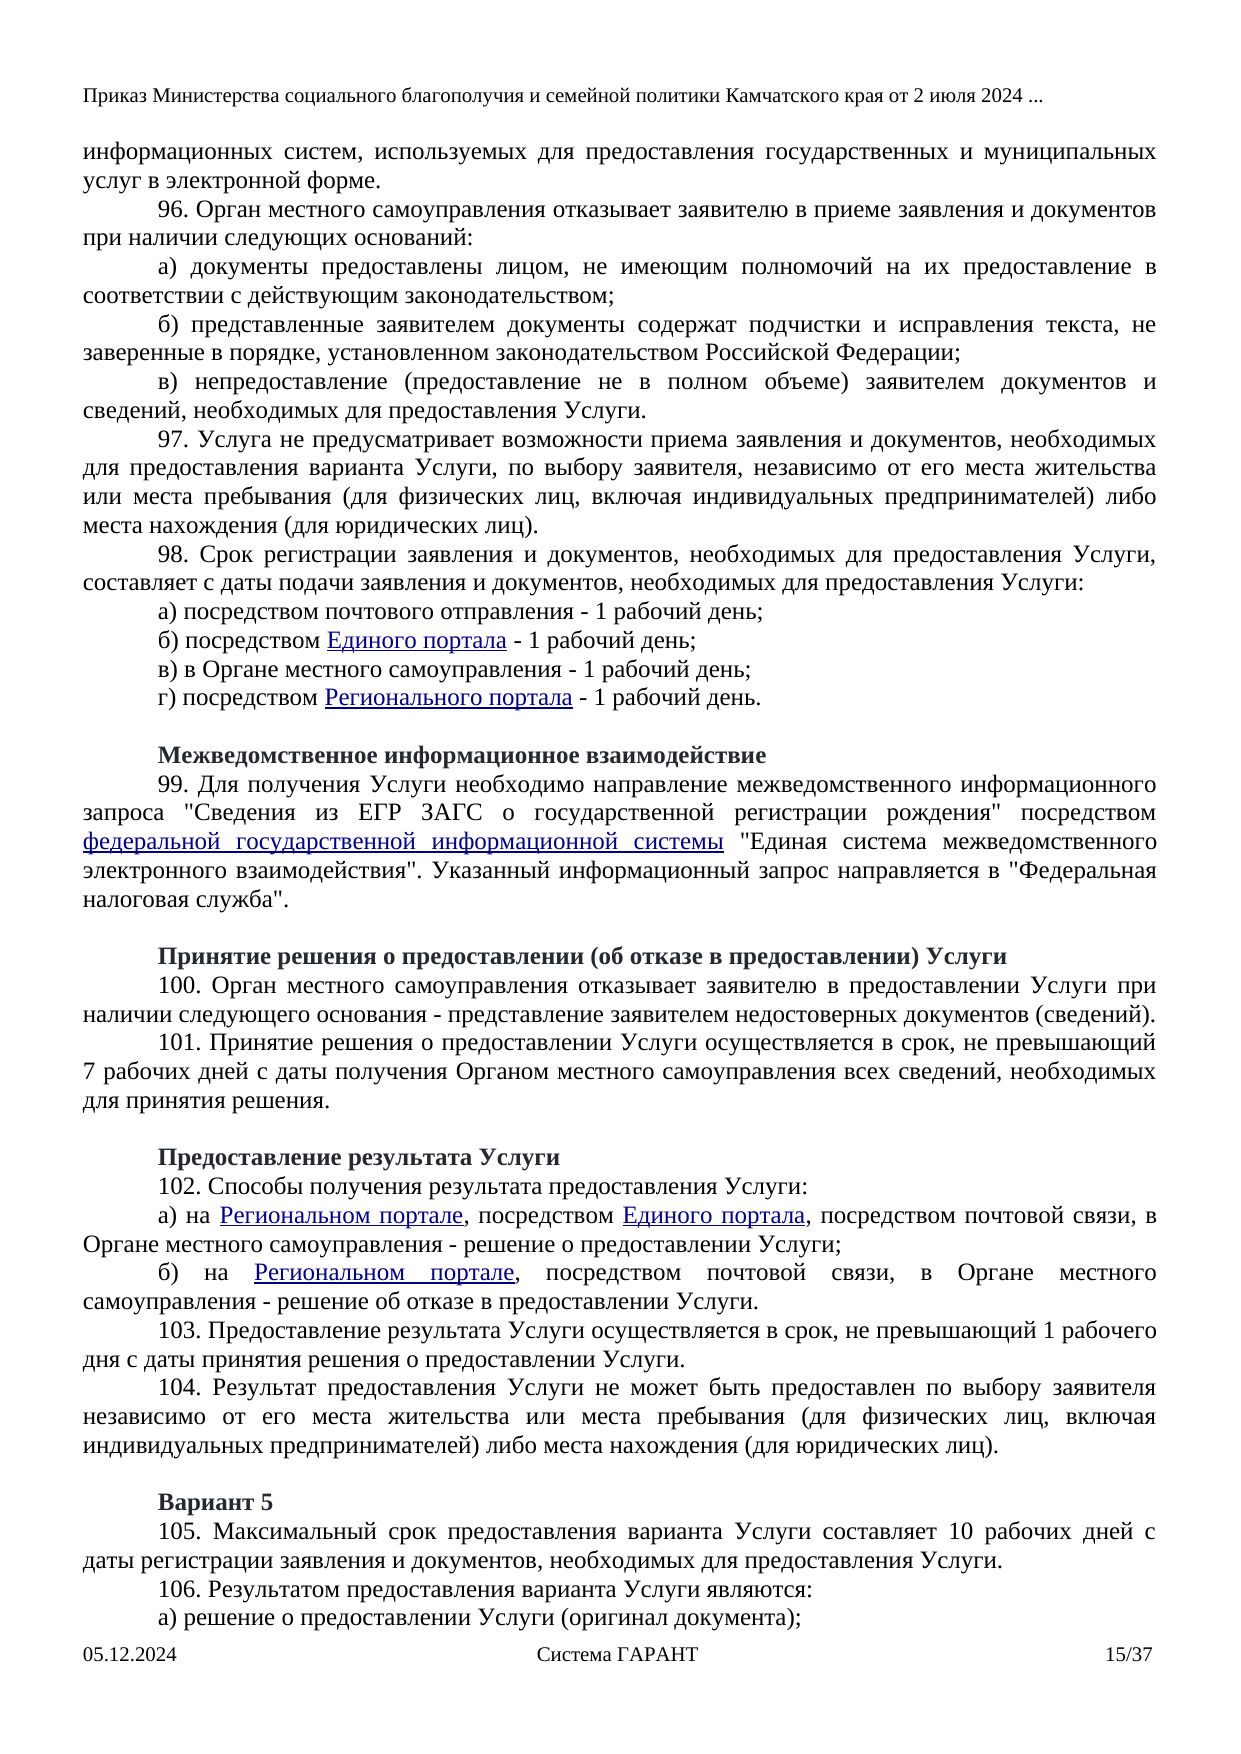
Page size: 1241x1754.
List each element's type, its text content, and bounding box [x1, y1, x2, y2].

text в) в Органе местного самоуправления - 1 рабочий день; [83, 654, 1157, 682]
text 96. Орган местного самоуправления отказывает заявителю в приеме заявления и документов при наличии следующих оснований: [83, 194, 1157, 251]
text 97. Услуга не предусматривает возможности приема заявления и документов, необходимых для предоставления варианта Услуги, по выбору заявителя, независимо от его места жительства или места пребывания (для физических лиц, включая индивидуальных предпринимателей) либо места нахождения (для юридических лиц). [83, 424, 1157, 539]
text 106. Результатом предоставления варианта Услуги являются: [83, 1574, 1157, 1602]
text в) непредоставление (предоставление не в полном объеме) заявителем документов и сведений, необходимых для предоставления Услуги. [83, 366, 1157, 424]
text Принятие решения о предоставлении (об отказе в предоставлении) Услуги [83, 941, 1157, 970]
text 98. Срок регистрации заявления и документов, необходимых для предоставления Услуги, составляет с даты подачи заявления и документов, необходимых для предоставления Услуги: [83, 539, 1157, 596]
text 103. Предоставление результата Услуги осуществляется в срок, не превышающий 1 рабочего дня с даты принятия решения о предоставлении Услуги. [83, 1315, 1157, 1372]
text 102. Способы получения результата предоставления Услуги: [83, 1171, 1157, 1200]
text 104. Результат предоставления Услуги не может быть предоставлен по выбору заявителя независимо от его места жительства или места пребывания (для физических лиц, включая индивидуальных предпринимателей) либо места нахождения (для юридических лиц). [83, 1372, 1157, 1459]
text б) представленные заявителем документы содержат подчистки и исправления текста, не заверенные в порядке, установленном законодательством Российской Федерации; [83, 309, 1157, 366]
text б) на Региональном портале, посредством почтовой связи, в Органе местного самоуправления - решение об отказе в предоставлении Услуги. [83, 1257, 1157, 1315]
text Вариант 5 [83, 1487, 1157, 1516]
text а) решение о предоставлении Услуги (оригинал документа); [83, 1602, 1157, 1631]
text а) посредством почтового отправления - 1 рабочий день; [83, 596, 1157, 625]
text Предоставление результата Услуги [83, 1142, 1157, 1171]
text а) на Региональном портале, посредством Единого портала, посредством почтовой связи, в Органе местного самоуправления - решение о предоставлении Услуги; [83, 1200, 1157, 1257]
text информационных систем, используемых для предоставления государственных и муниципальных услуг в электронной форме. [83, 136, 1157, 194]
text 100. Орган местного самоуправления отказывает заявителю в предоставлении Услуги при наличии следующего основания - представление заявителем недостоверных документов (сведений). [83, 970, 1157, 1027]
text 101. Принятие решения о предоставлении Услуги осуществляется в срок, не превышающий 7 рабочих дней с даты получения Органом местного самоуправления всех сведений, необходимых для принятия решения. [83, 1027, 1157, 1114]
text г) посредством Регионального портала - 1 рабочий день. [83, 682, 1157, 711]
text Межведомственное информационное взаимодействие [83, 740, 1157, 769]
text а) документы предоставлены лицом, не имеющим полномочий на их предоставление в соответствии с действующим законодательством; [83, 251, 1157, 309]
text 105. Максимальный срок предоставления варианта Услуги составляет 10 рабочих дней с даты регистрации заявления и документов, необходимых для предоставления Услуги. [83, 1516, 1157, 1574]
text 99. Для получения Услуги необходимо направление межведомственного информационного запроса "Сведения из ЕГР ЗАГС о государственной регистрации рождения" посредством федеральной государственной информационной системы "Единая система межведомственного электронного взаимодействия". Указанный информационный запрос направляется в "Федеральная налоговая служба". [83, 769, 1157, 912]
text б) посредством Единого портала - 1 рабочий день; [83, 625, 1157, 654]
